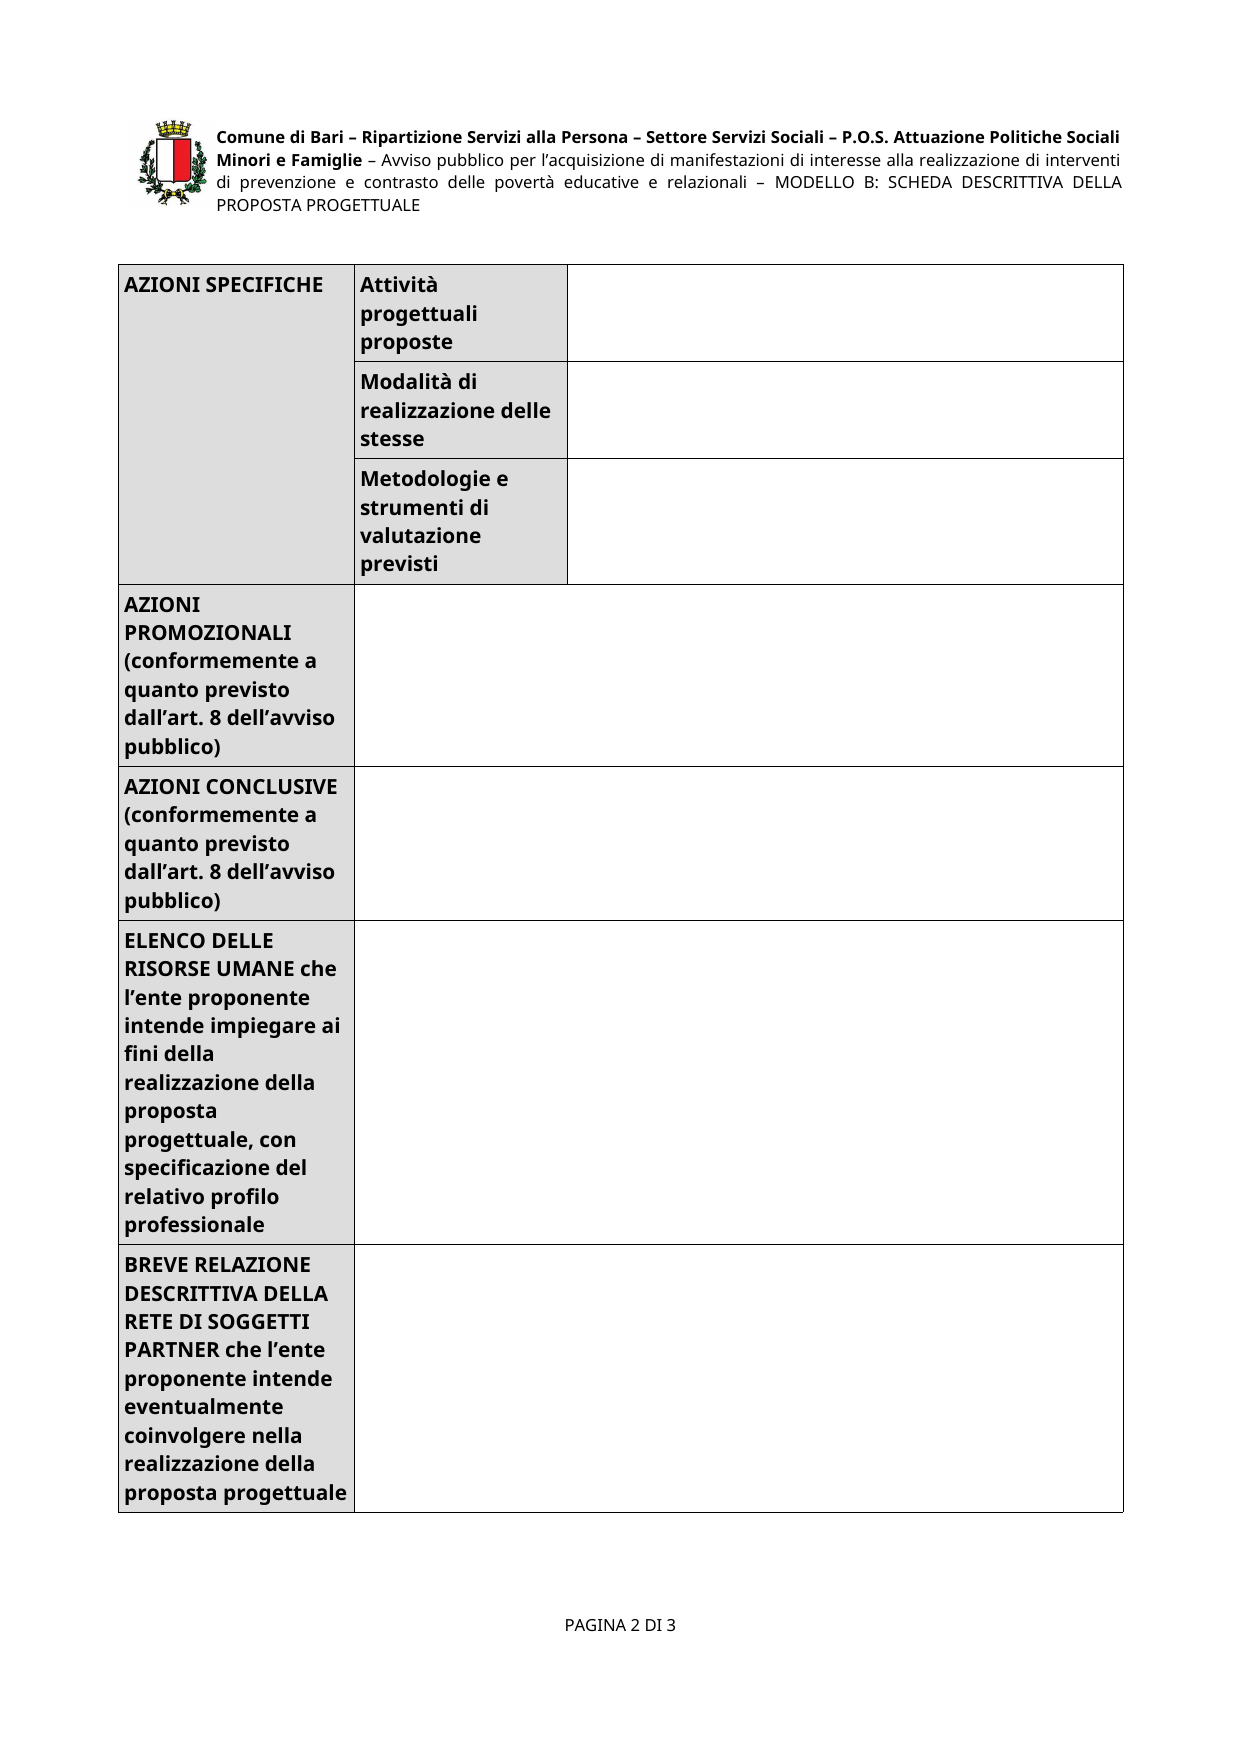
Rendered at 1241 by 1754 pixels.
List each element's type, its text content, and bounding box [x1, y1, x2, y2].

table_cell Attività progettuali proposte [355, 265, 567, 361]
table_cell AZIONI SPECIFICHE [119, 265, 354, 584]
table_cell [355, 921, 1123, 1244]
table_cell [355, 1245, 1123, 1512]
table_cell AZIONI PROMOZIONALI (conformemente a quanto previsto dall’art. 8 dell’avviso pubblico) [119, 585, 354, 766]
table_cell [355, 767, 1123, 920]
table_cell [568, 362, 1123, 458]
table_cell [568, 265, 1123, 361]
table_cell AZIONI CONCLUSIVE (conformemente a quanto previsto dall’art. 8 dell’avviso pubblico) [119, 767, 354, 920]
picture [127, 118, 216, 207]
table_cell [355, 585, 1123, 766]
table_cell Modalità di realizzazione delle stesse [355, 362, 567, 458]
table_cell BREVE RELAZIONE DESCRITTIVA DELLA RETE DI SOGGETTI PARTNER che l’ente proponente intende eventualmente coinvolgere nella realizzazione della proposta progettuale [119, 1245, 354, 1512]
table_cell [568, 459, 1123, 584]
table_cell Metodologie e strumenti di valutazione previsti [355, 459, 567, 584]
table_cell ELENCO DELLE RISORSE UMANE che l’ente proponente intende impiegare ai fini della realizzazione della proposta progettuale, con specificazione del relativo profilo professionale [119, 921, 354, 1244]
